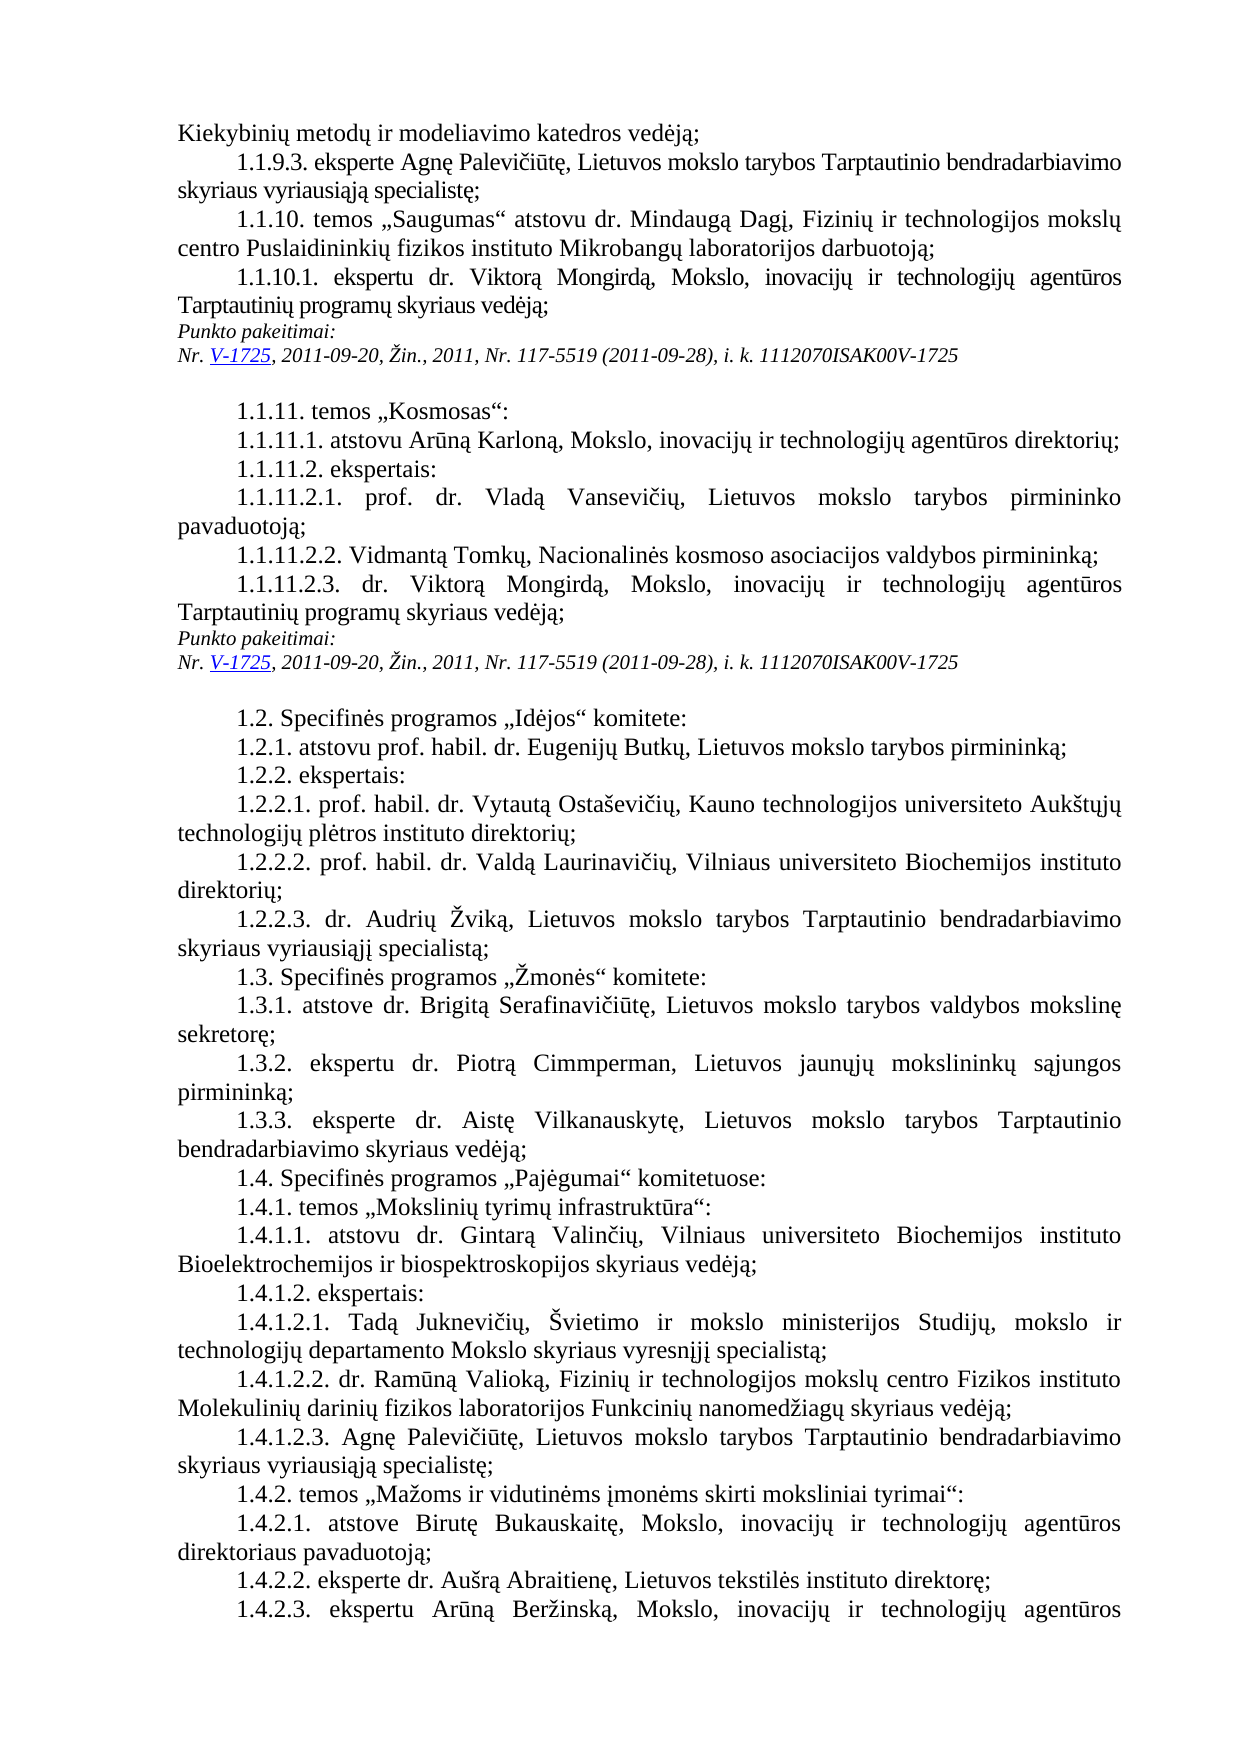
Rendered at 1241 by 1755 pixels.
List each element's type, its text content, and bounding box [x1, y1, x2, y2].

text Punkto pakeitimai: [177, 319, 1122, 343]
text Punkto pakeitimai: [177, 626, 1122, 650]
text 1.4.1.2. ekspertais: [177, 1278, 1122, 1307]
text 1.4.2.3. ekspertu Arūną Beržinską, Mokslo, inovacijų ir technologijų agentūros [177, 1594, 1122, 1623]
text 1.3.2. ekspertu dr. Piotrą Cimmperman, Lietuvos jaunųjų mokslininkų sąjungos pirmininką; [177, 1048, 1122, 1106]
text 1.1.11. temos „Kosmosas“: [177, 396, 1122, 425]
text 1.4.2.2. eksperte dr. Aušrą Abraitienę, Lietuvos tekstilės instituto direktorę; [177, 1566, 1122, 1594]
text 1.4.2.1. atstove Birutę Bukauskaitę, Mokslo, inovacijų ir technologijų agentūros direktoriaus pavaduotoją; [177, 1508, 1122, 1566]
text 1.4.1.2.2. dr. Ramūną Valioką, Fizinių ir technologijos mokslų centro Fizikos instituto Molekulinių darinių fizikos laboratorijos Funkcinių nanomedžiagų skyriaus vedėją; [177, 1364, 1122, 1422]
text 1.1.10. temos „Saugumas“ atstovu dr. Mindaugą Dagį, Fizinių ir technologijos mokslų centro Puslaidininkių fizikos instituto Mikrobangų laboratorijos darbuotoją; [177, 204, 1122, 262]
text 1.2.2. ekspertais: [177, 761, 1122, 789]
text 1.2.2.2. prof. habil. dr. Valdą Laurinavičių, Vilniaus universiteto Biochemijos instituto direktorių; [177, 847, 1122, 904]
text 1.2. Specifinės programos „Idėjos“ komitete: [177, 703, 1122, 732]
text 1.1.9.3. eksperte Agnę Palevičiūtę, Lietuvos mokslo tarybos Tarptautinio bendradarbiavimo skyriaus vyriausiąją specialistę; [177, 147, 1122, 204]
text 1.4.1. temos „Mokslinių tyrimų infrastruktūra“: [177, 1192, 1122, 1221]
text 1.1.11.2.3. dr. Viktorą Mongirdą, Mokslo, inovacijų ir technologijų agentūros Tarptautinių programų skyriaus vedėją; [177, 569, 1122, 626]
text 1.2.2.1. prof. habil. dr. Vytautą Ostaševičių, Kauno technologijos universiteto Aukštųjų technologijų plėtros instituto direktorių; [177, 789, 1122, 847]
text 1.1.11.2.1. prof. dr. Vladą Vansevičių, Lietuvos mokslo tarybos pirmininko pavaduotoją; [177, 482, 1122, 540]
text 1.1.11.1. atstovu Arūną Karloną, Mokslo, inovacijų ir technologijų agentūros direktorių; [177, 425, 1122, 454]
text 1.1.10.1. ekspertu dr. Viktorą Mongirdą, Mokslo, inovacijų ir technologijų agentūros Tarptautinių programų skyriaus vedėją; [177, 262, 1122, 319]
text 1.2.2.3. dr. Audrių Žviką, Lietuvos mokslo tarybos Tarptautinio bendradarbiavimo skyriaus vyriausiąjį specialistą; [177, 904, 1122, 962]
text Nr. V-1725, 2011-09-20, Žin., 2011, Nr. 117-5519 (2011-09-28), i. k. 1112070ISAK00V-1725 [177, 650, 1122, 674]
text 1.4.1.1. atstovu dr. Gintarą Valinčių, Vilniaus universiteto Biochemijos instituto Bioelektrochemijos ir biospektroskopijos skyriaus vedėją; [177, 1221, 1122, 1278]
text 1.3. Specifinės programos „Žmonės“ komitete: [177, 962, 1122, 991]
text 1.1.11.2. ekspertais: [177, 454, 1122, 482]
text 1.4.1.2.1. Tadą Juknevičių, Švietimo ir mokslo ministerijos Studijų, mokslo ir technologijų departamento Mokslo skyriaus vyresnįjį specialistą; [177, 1307, 1122, 1364]
text 1.4.1.2.3. Agnę Palevičiūtę, Lietuvos mokslo tarybos Tarptautinio bendradarbiavimo skyriaus vyriausiąją specialistę; [177, 1422, 1122, 1479]
text 1.4.2. temos „Mažoms ir vidutinėms įmonėms skirti moksliniai tyrimai“: [177, 1479, 1122, 1508]
text 1.1.11.2.2. Vidmantą Tomkų, Nacionalinės kosmoso asociacijos valdybos pirmininką; [177, 540, 1122, 569]
text Kiekybinių metodų ir modeliavimo katedros vedėją; [177, 118, 1122, 147]
text 1.4. Specifinės programos „Pajėgumai“ komitetuose: [177, 1163, 1122, 1192]
text 1.3.3. eksperte dr. Aistę Vilkanauskytę, Lietuvos mokslo tarybos Tarptautinio bendradarbiavimo skyriaus vedėją; [177, 1106, 1122, 1163]
text Nr. V-1725, 2011-09-20, Žin., 2011, Nr. 117-5519 (2011-09-28), i. k. 1112070ISAK00V-1725 [177, 343, 1122, 367]
text 1.2.1. atstovu prof. habil. dr. Eugenijų Butkų, Lietuvos mokslo tarybos pirmininką; [177, 732, 1122, 761]
text 1.3.1. atstove dr. Brigitą Serafinavičiūtę, Lietuvos mokslo tarybos valdybos mokslinę sekretorę; [177, 991, 1122, 1048]
